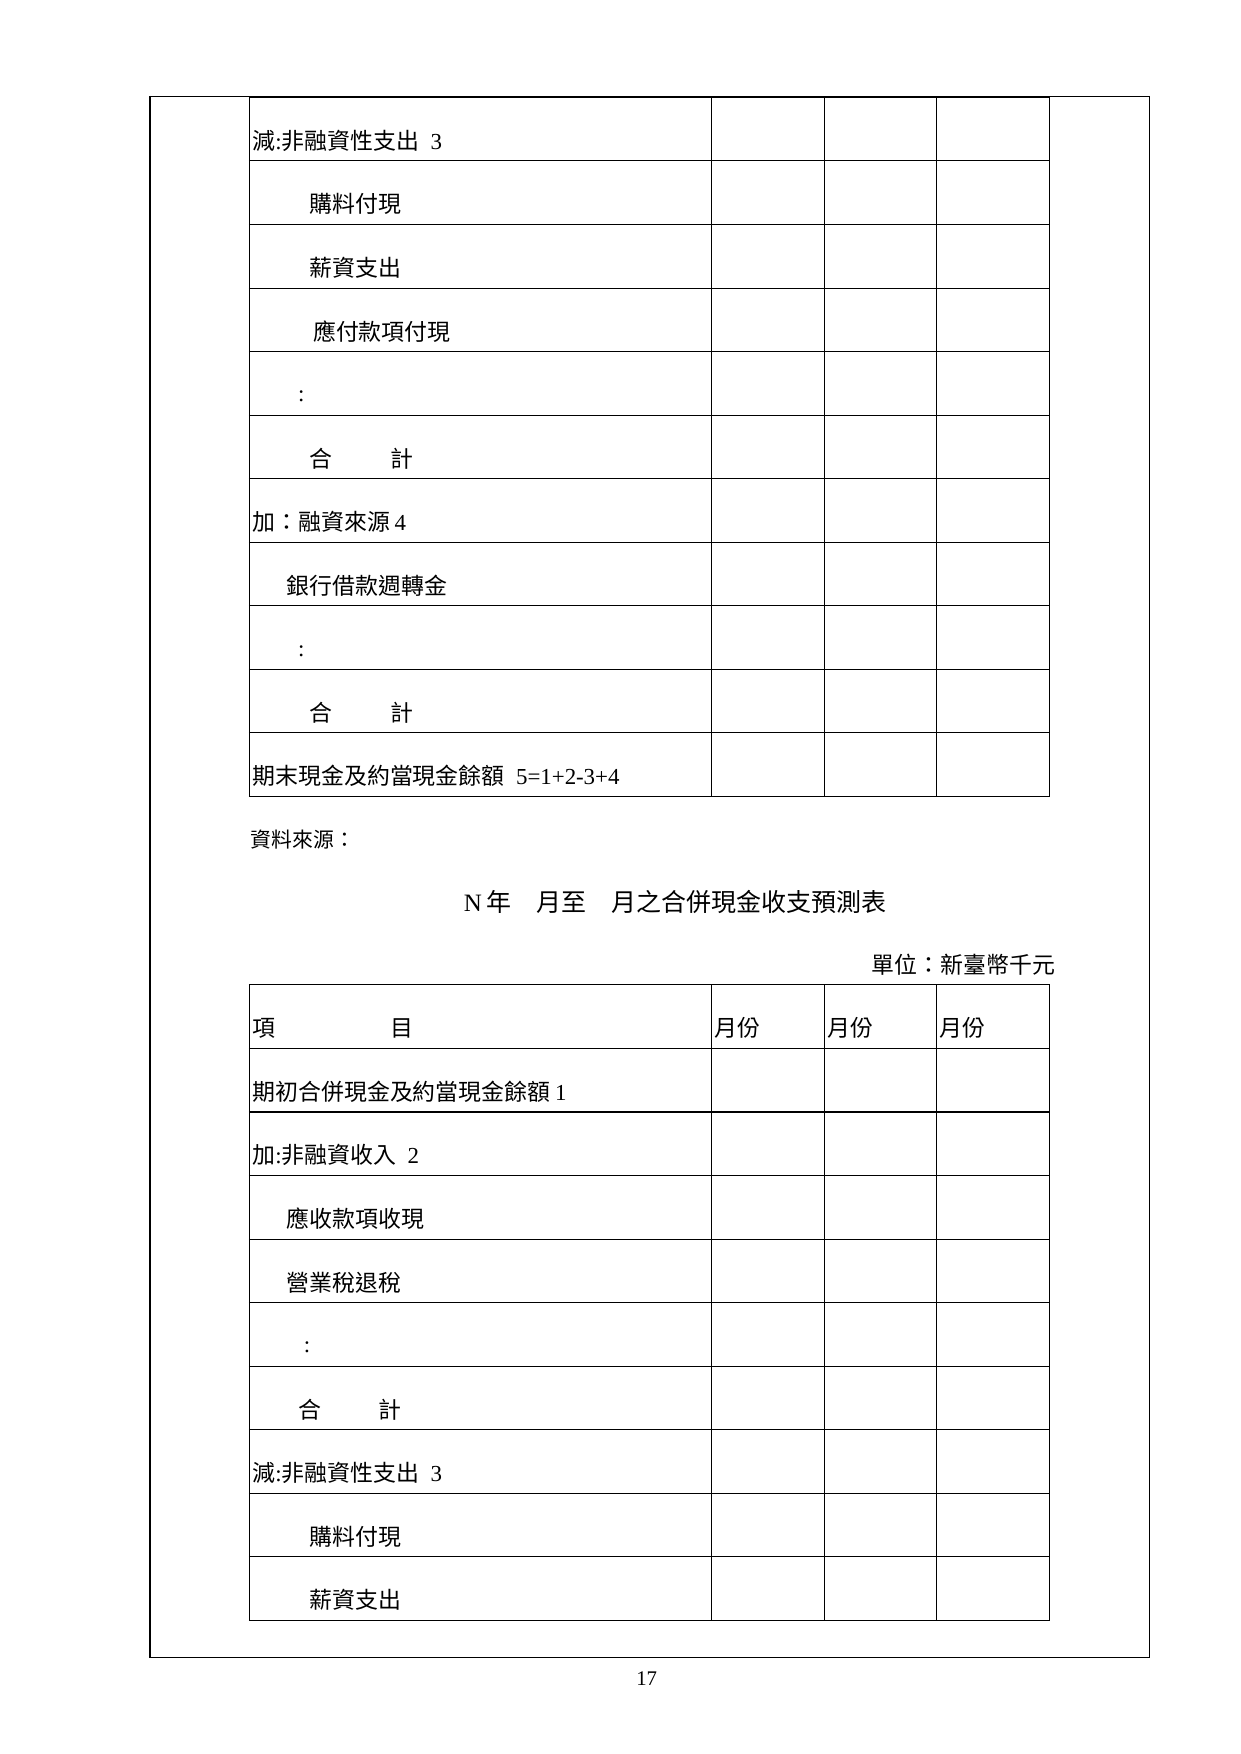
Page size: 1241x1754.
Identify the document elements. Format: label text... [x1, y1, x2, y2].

table_cell [825, 289, 936, 351]
table_cell 加：融資來源4 [250, 479, 711, 542]
table_cell [712, 1176, 824, 1238]
table_cell [712, 670, 824, 732]
table_cell [937, 1113, 1049, 1175]
table_cell [825, 1557, 936, 1620]
table_cell [825, 1430, 936, 1493]
table_cell [825, 1113, 936, 1175]
table_cell [712, 1113, 824, 1175]
table_cell [937, 1176, 1049, 1238]
table_cell [712, 352, 824, 414]
table_cell 銀行借款週轉金 [250, 543, 711, 605]
table_cell [825, 225, 936, 287]
table_header 月份 [937, 985, 1049, 1048]
table_cell [937, 161, 1049, 224]
table_cell [937, 225, 1049, 287]
table_cell [712, 161, 824, 224]
table_cell [712, 606, 824, 669]
table_cell [825, 352, 936, 414]
table_cell 減:非融資性支出 3 [250, 1430, 711, 1493]
table_header 月份 [712, 985, 824, 1048]
table_header 月份 [825, 985, 936, 1048]
table_cell [825, 1176, 936, 1238]
table_cell 購料付現 [250, 161, 711, 224]
table_cell 購料付現 [250, 1494, 711, 1556]
table_cell [937, 543, 1049, 605]
table_cell [712, 543, 824, 605]
table_cell [825, 543, 936, 605]
table_cell [825, 1367, 936, 1429]
table_cell [937, 1049, 1049, 1111]
table_cell [712, 1049, 824, 1111]
table_cell 減:非融資性支出 3 [250, 98, 711, 160]
table_cell [712, 98, 824, 160]
table_cell [712, 1303, 824, 1366]
table_cell [712, 1557, 824, 1620]
table_cell : [250, 352, 711, 414]
table_cell [712, 1240, 824, 1302]
table_cell 加:非融資收入 2 [250, 1113, 711, 1175]
table_cell [825, 670, 936, 732]
table_cell [937, 352, 1049, 414]
table_cell [937, 670, 1049, 732]
table_cell [937, 98, 1049, 160]
table_cell [825, 416, 936, 478]
table_cell [712, 479, 824, 542]
table_cell 期末現金及約當現金餘額 5=1+2-3+4 [250, 733, 711, 796]
table_cell 薪資支出 [250, 225, 711, 287]
table_cell [712, 1494, 824, 1556]
table_cell [825, 1494, 936, 1556]
table_header 項 目 [250, 985, 711, 1048]
table_cell [825, 98, 936, 160]
table_cell [937, 1303, 1049, 1366]
table_cell 期初合併現金及約當現金餘額1 [250, 1049, 711, 1111]
table_cell 應收款項收現 [250, 1176, 711, 1238]
table_cell [825, 1303, 936, 1366]
table_cell [712, 289, 824, 351]
table_cell [712, 225, 824, 287]
table_cell [712, 733, 824, 796]
table_cell 薪資支出 [250, 1557, 711, 1620]
table_cell [825, 733, 936, 796]
table_cell [937, 1494, 1049, 1556]
table_cell [937, 1557, 1049, 1620]
table_cell [825, 161, 936, 224]
table_cell 分析項目： 一、財務業務狀況分析 (一)最近二年度及當年度最近期資產負債表 單位：新臺幣千元 單位：新臺幣千元 請簡要說明之(預付款項、無形資產、暫付款、其他應收款或存出保證金有大幅增加者，請說明其增加原因、交易對象及合理性，預付款項有無實質上係資金貸與他人性質者等) (二)最近二年度及當年度最近期綜合損益表 單位：新臺幣千元 單位：新臺幣千元 請簡要說明之 二、營運週轉分析-分析最近二年度及當年度最近期列示流動比率、速動比率、應收款項週轉率、存貨週轉率、負債比率及來自營業活動現金流量明細表 單位：新臺幣千元 資料來源： 註1：若有當月合併營業收入較上月及去年同期變動達50%，且金額達新臺幣30,000千元，或最近三個月之合併營業收入累積變動達100%，且差異金額達新臺幣60,000千元者，須加強分析應收帳款週轉率及存貨週轉率之變動有無異常情事。 註2：下表僅供參考，另最近三個月之負債比率皆未達60%者，無須計算。 N年截至最近一個月 單位：新臺幣千元 請簡要說明之 最近一年內重大訊息分析（請就是否對財務業務有重大影響分析） 本中心函示應辦事項之查證情形 其他分析 (一)對該公司未來三個月預計個體及合併現金收支情形之評估意見 (下列分析不包括受限制銀行存款，並應確實評估未來現金收支與融資來源之合理性) (應注意重要子公司資金狀況有無異常情形及該公司未來三個月合併現金收支預測表編製是否合理可行。倘公司本身營運狀況不佳(例如:重要主管異動頻繁、持續虧損、週轉情形或現金收支情形不佳與銀行可使用融資額度不足等，請綜合評估各項營運指標)，且轉投資比重較高者，亦應注意該公司現金收支預測表編製之合理性。) N年 月至 月之個體現金收支預測表 單位：新臺幣千元 資料來源： N年 月至 月之合併現金收支預測表 單位：新臺幣千元 資料來源： 請簡要說明之 (二)該公司及其子公司目前銀行可使用融資額度情形之評估意見 (應列明借款之限制條件) 單位：新臺幣千元 註：即放款到期時，無需自行匯入資金還款，如應收帳款及票據融資等 請簡要說明之(即將於二個月內到期之重大融資合約，應一併說明該公司之辦理續約情形或因應措施) (三)對該公司具體改善措施說明之評估意見 六、分析結論 [151, 97, 1149, 1657]
table_cell 合 計 [250, 416, 711, 478]
table_cell [825, 1049, 936, 1111]
table_cell [937, 416, 1049, 478]
table_cell [825, 1240, 936, 1302]
table_cell [937, 1240, 1049, 1302]
table_cell 營業稅退稅 [250, 1240, 711, 1302]
table_cell [937, 289, 1049, 351]
table_cell [712, 416, 824, 478]
table_cell [825, 606, 936, 669]
table_cell [937, 606, 1049, 669]
table_cell 合 計 [250, 1367, 711, 1429]
table_cell [937, 733, 1049, 796]
table_cell [937, 479, 1049, 542]
table_cell [937, 1367, 1049, 1429]
table_cell 合 計 [250, 670, 711, 732]
table_cell [825, 479, 936, 542]
table_cell : [250, 1303, 711, 1366]
table_cell 應付款項付現 [250, 289, 711, 351]
table_cell [712, 1430, 824, 1493]
table_cell : [250, 606, 711, 669]
table_cell [712, 1367, 824, 1429]
table_cell [937, 1430, 1049, 1493]
